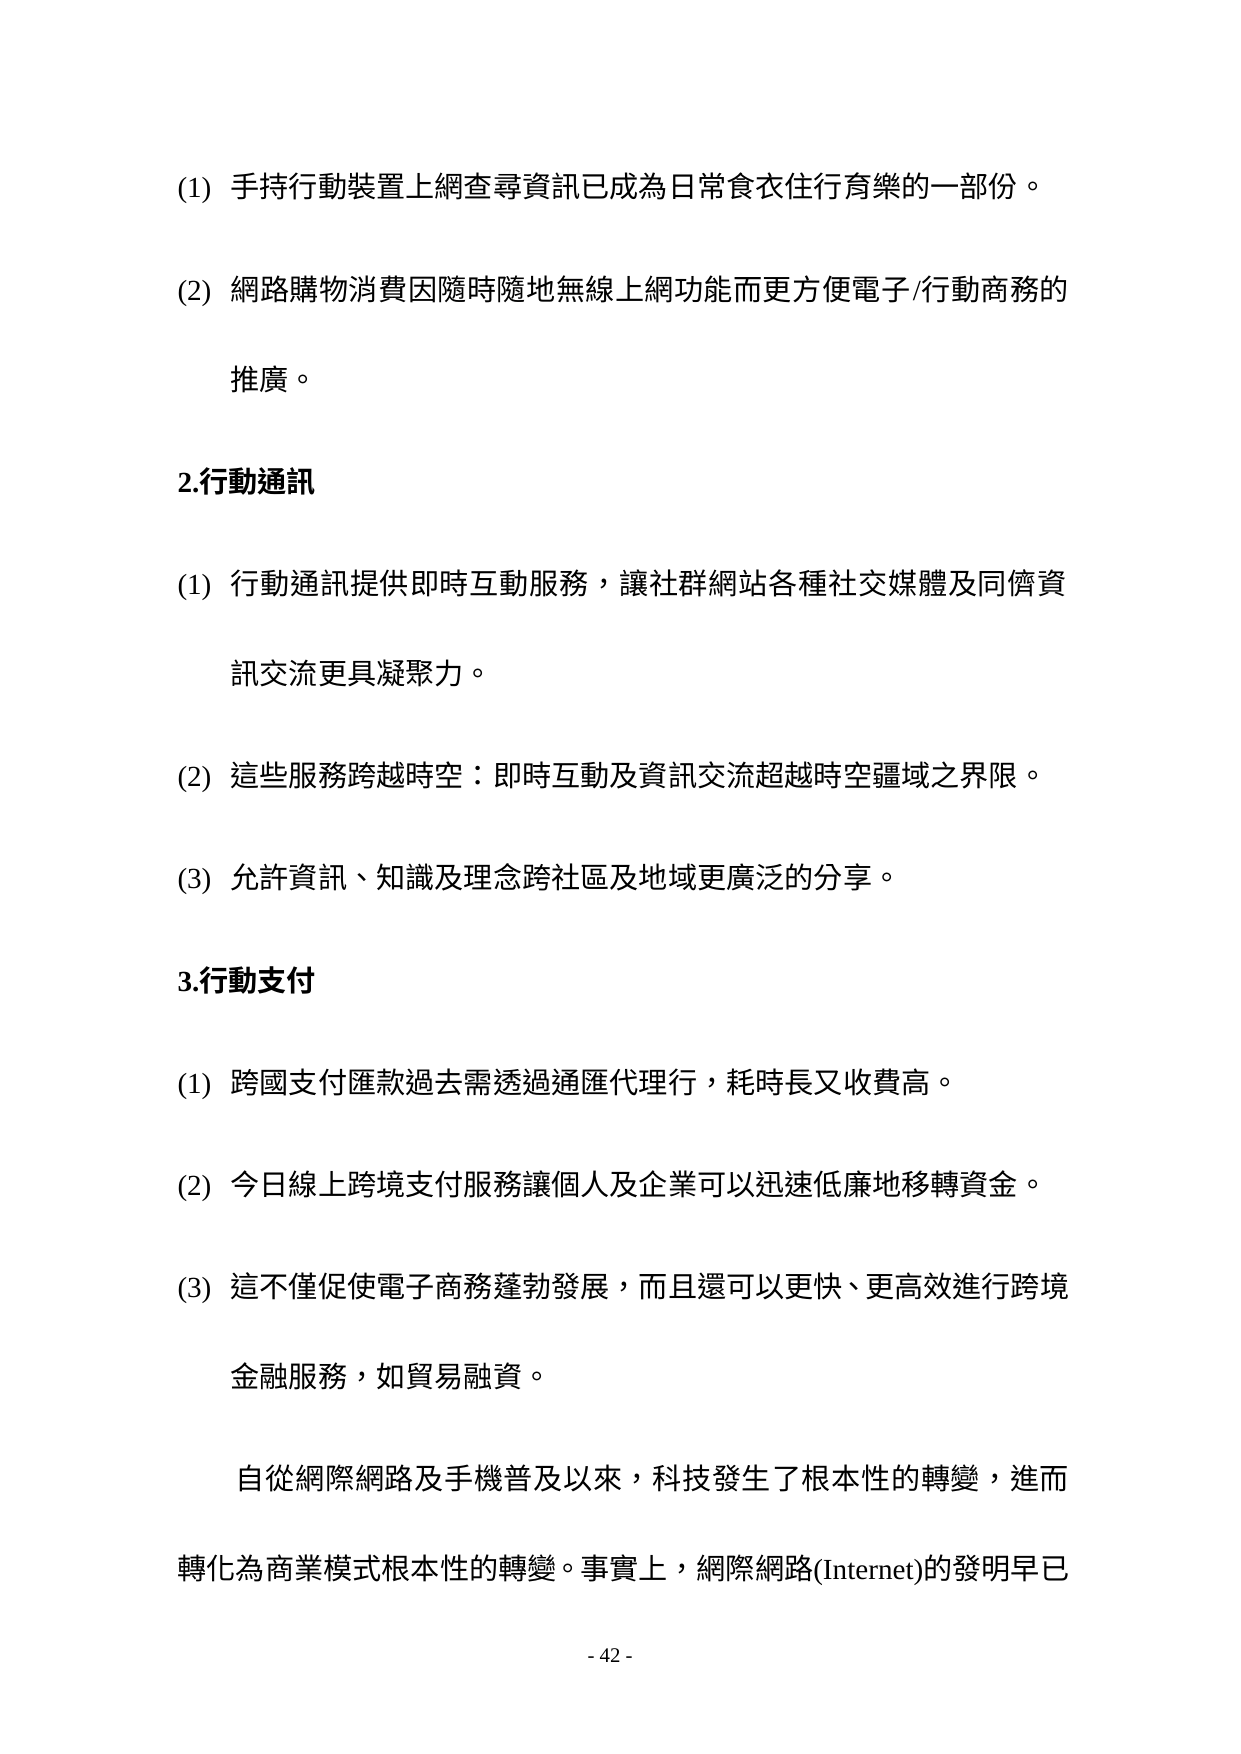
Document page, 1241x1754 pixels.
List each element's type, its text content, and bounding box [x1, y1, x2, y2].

list 手持行動裝置上網查尋資訊已成為日常食衣住行育樂的一部份。 [177, 148, 1069, 223]
list 今日線上跨境支付服務讓個人及企業可以迅速低廉地移轉資金。 [177, 1145, 1069, 1220]
list 行動通訊提供即時互動服務，讓社群網站各種社交媒體及同儕資訊交流更具凝聚力。 [177, 544, 1069, 709]
list 這些服務跨越時空：即時互動及資訊交流超越時空疆域之界限。 [177, 736, 1069, 811]
text 自從網際網路及手機普及以來，科技發生了根本性的轉變，進而轉化為商業模式根本性的轉變。事實上，網際網路(Internet)的發明早已 [177, 1439, 1069, 1604]
text 3.行動支付 [177, 941, 1069, 1016]
list 跨國支付匯款過去需透過通匯代理行，耗時長又收費高。 [177, 1043, 1069, 1118]
text 2.行動通訊 [177, 442, 1069, 517]
list 這不僅促使電子商務蓬勃發展，而且還可以更快、更高效進行跨境金融服務，如貿易融資。 [177, 1247, 1069, 1412]
list 允許資訊、知識及理念跨社區及地域更廣泛的分享。 [177, 839, 1069, 914]
list 網路購物消費因隨時隨地無線上網功能而更方便電子/行動商務的推廣。 [177, 250, 1069, 415]
